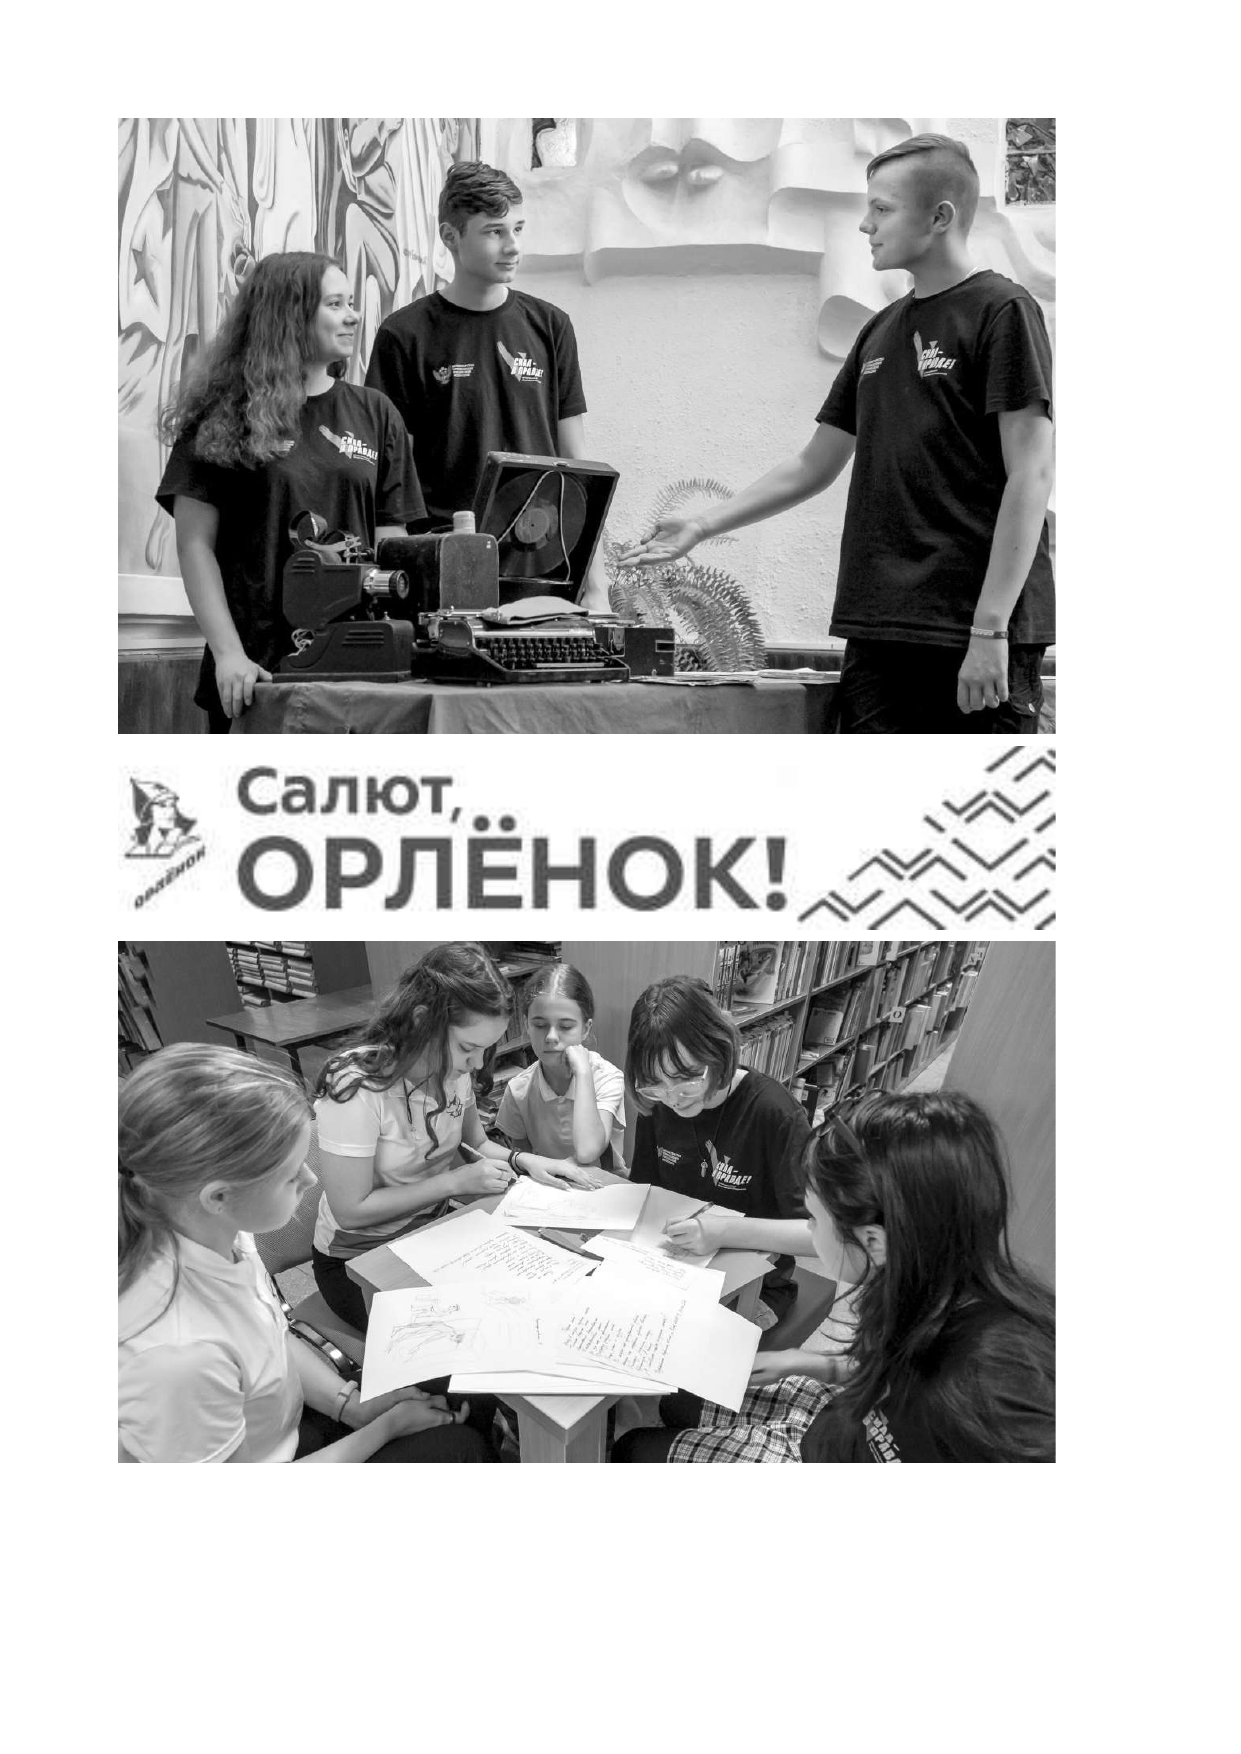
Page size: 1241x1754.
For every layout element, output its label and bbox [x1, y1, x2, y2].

picture [118, 746, 1056, 930]
picture [118, 941, 1056, 1463]
picture [118, 118, 1056, 734]
